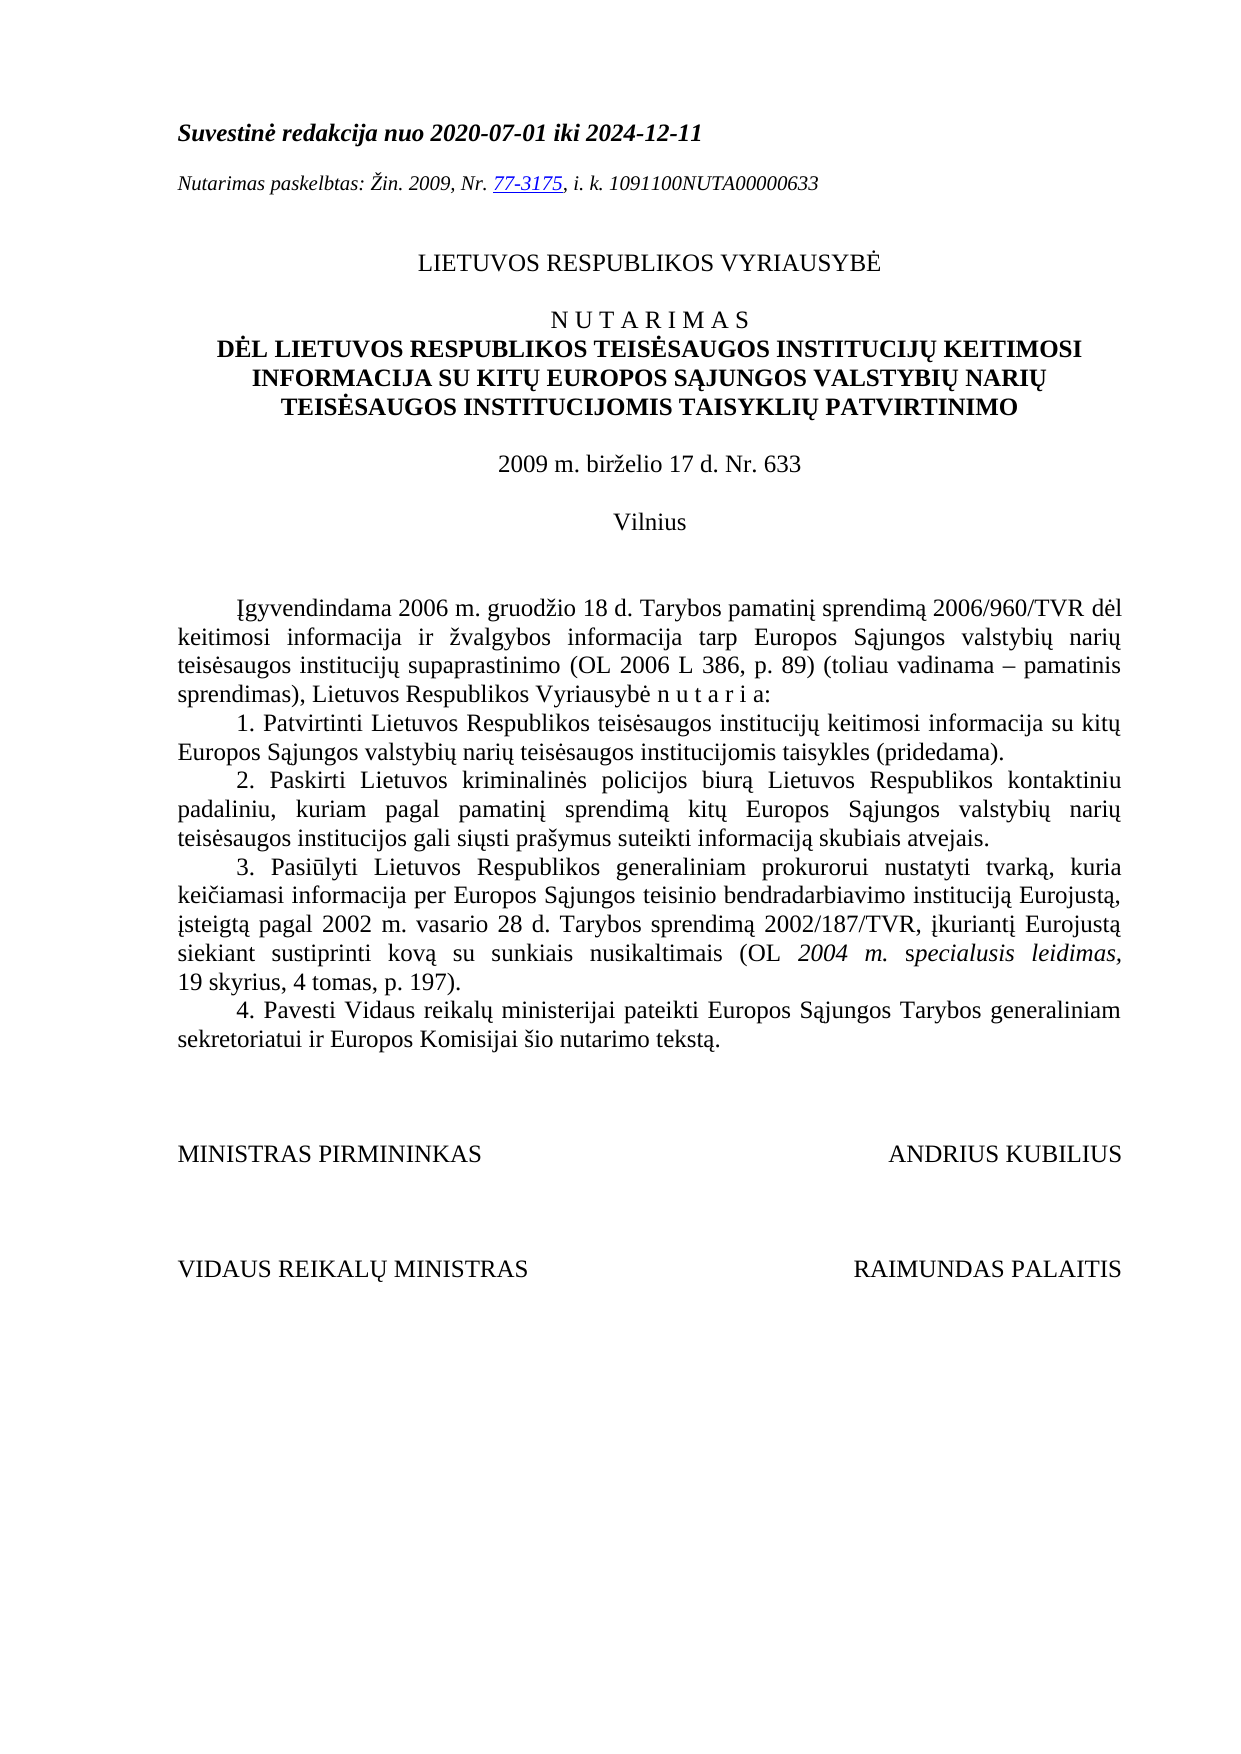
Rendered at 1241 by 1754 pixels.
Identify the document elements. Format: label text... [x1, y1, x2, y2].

text VIDAUS REIKALŲ MINISTRAS RAIMUNDAS PALAITIS [177, 1254, 1122, 1283]
text Suvestinė redakcija nuo 2020-07-01 iki 2024-12-11 [177, 118, 1122, 147]
text MINISTRAS PIRMININKAS ANDRIUS KUBILIUS [177, 1139, 1122, 1168]
text Įgyvendindama 2006 m. gruodžio 18 d. Tarybos pamatinį sprendimą 2006/960/TVR dėl keitimosi informacija ir žvalgybos informacija tarp Europos Sąjungos valstybių narių teisėsaugos institucijų supaprastinimo (OL 2006 L 386, p. 89) (toliau vadinama – pamatinis sprendimas), Lietuvos Respublikos Vyriausybė nutaria: [177, 593, 1122, 708]
text 3. Pasiūlyti Lietuvos Respublikos generaliniam prokurorui nustatyti tvarką, kuria keičiamasi informacija per Europos Sąjungos teisinio bendradarbiavimo instituciją Eurojustą, įsteigtą pagal 2002 m. vasario 28 d. Tarybos sprendimą 2002/187/TVR, įkuriantį Eurojustą siekiant sustiprinti kovą su sunkiais nusikaltimais (OL 2004 m. specialusis leidimas, 19 skyrius, 4 tomas, p. 197). [177, 852, 1122, 995]
text Vilnius [177, 507, 1122, 535]
text Lietuvos Respublikos Vyriausybė [177, 248, 1122, 277]
text DĖL LIETUVOS RESPUBLIKOS TEISĖSAUGOS INSTITUCIJŲ KEITIMOSI INFORMACIJA SU KITŲ EUROPOS SĄJUNGOS VALSTYBIŲ NARIŲ TEISĖSAUGOS INSTITUCIJOMIS TAISYKLIŲ PATVIRTINIMO [177, 334, 1122, 420]
text 2. Paskirti Lietuvos kriminalinės policijos biurą Lietuvos Respublikos kontaktiniu padaliniu, kuriam pagal pamatinį sprendimą kitų Europos Sąjungos valstybių narių teisėsaugos institucijos gali siųsti prašymus suteikti informaciją skubiais atvejais. [177, 765, 1122, 852]
text 4. Pavesti Vidaus reikalų ministerijai pateikti Europos Sąjungos Tarybos generaliniam sekretoriatui ir Europos Komisijai šio nutarimo tekstą. [177, 995, 1122, 1053]
text 2009 m. birželio 17 d. Nr. 633 [177, 449, 1122, 478]
text NUTARIMAS [177, 305, 1122, 334]
text Nutarimas paskelbtas: Žin. 2009, Nr. 77-3175, i. k. 1091100NUTA00000633 [177, 171, 1122, 195]
text 1. Patvirtinti Lietuvos Respublikos teisėsaugos institucijų keitimosi informacija su kitų Europos Sąjungos valstybių narių teisėsaugos institucijomis taisykles (pridedama). [177, 708, 1122, 765]
